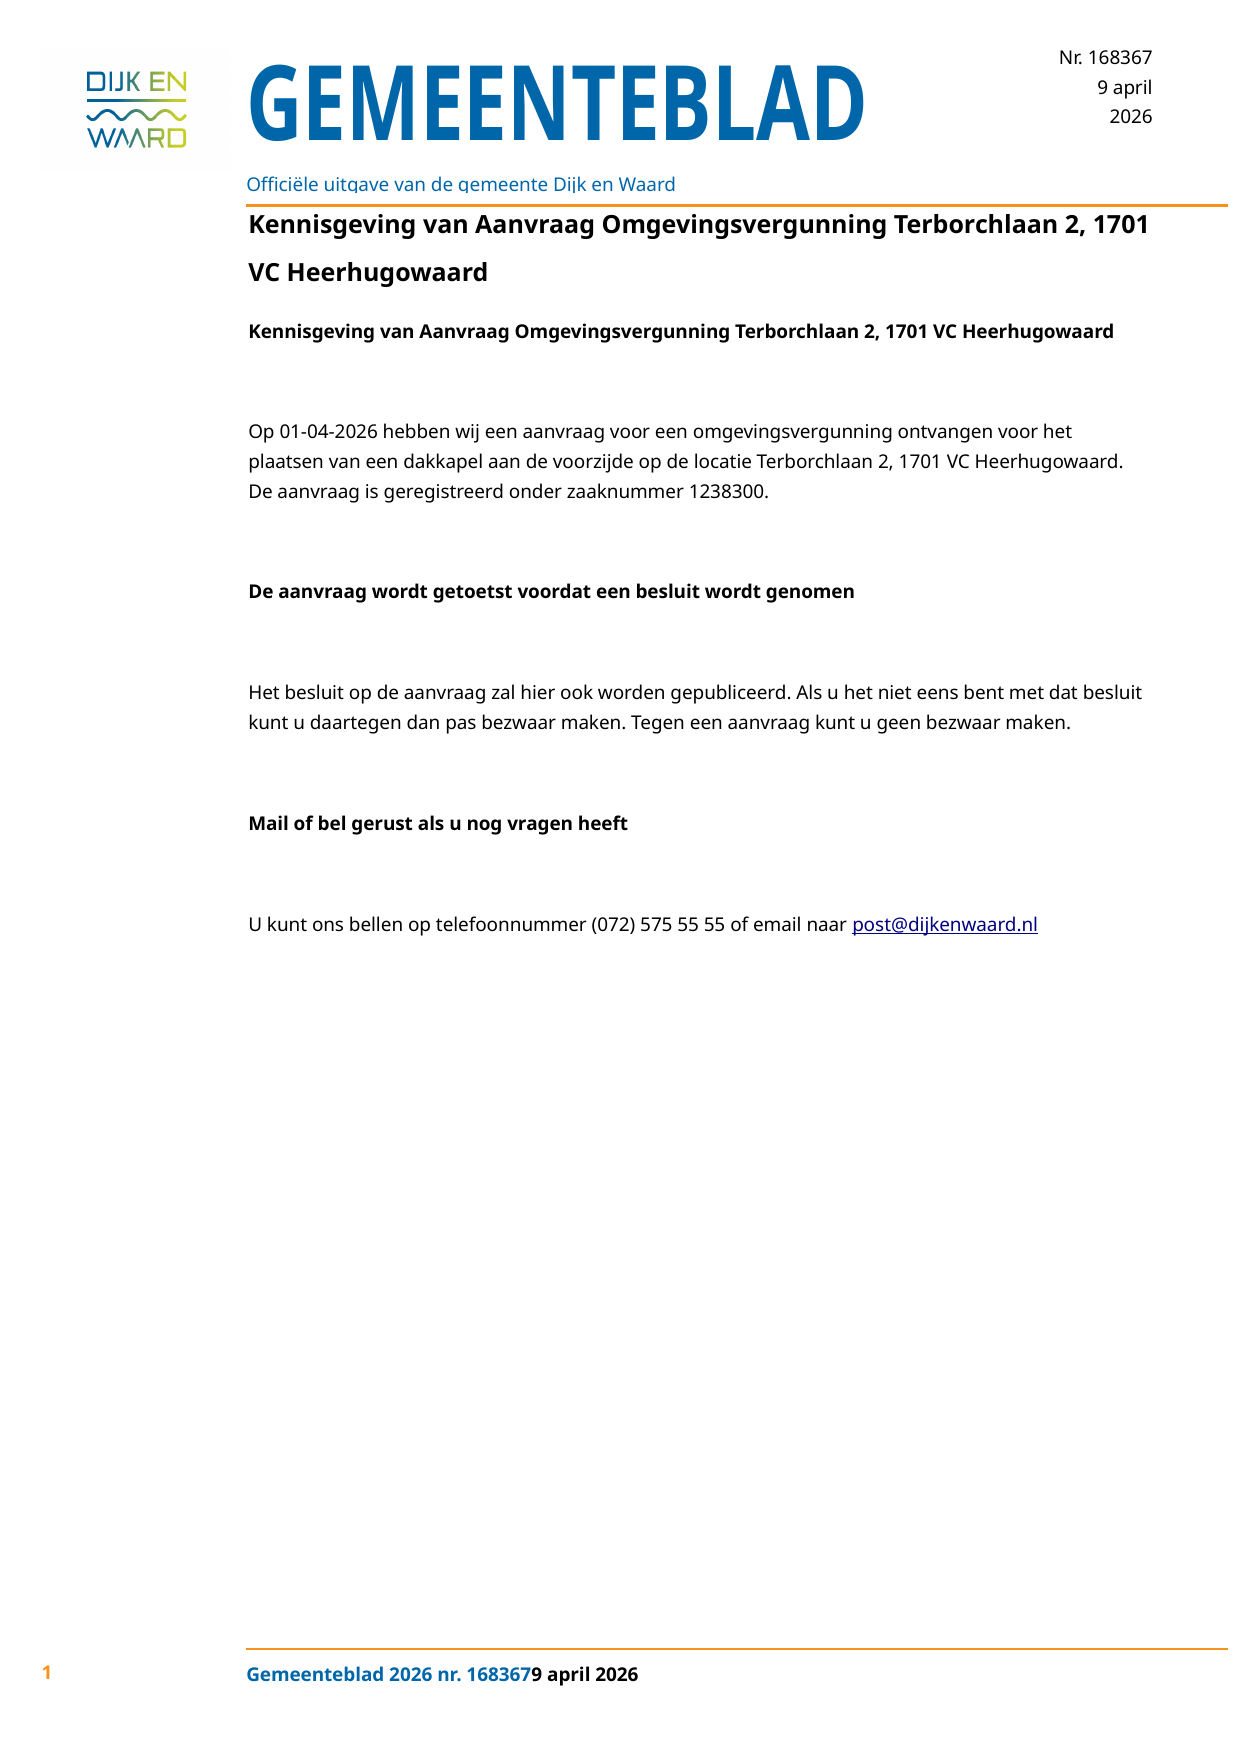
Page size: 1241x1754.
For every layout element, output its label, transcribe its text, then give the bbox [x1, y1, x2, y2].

text Kennisgeving van Aanvraag Omgevingsvergunning Terborchlaan 2, 1701 VC Heerhugowaard [248, 207, 1152, 288]
text U kunt ons bellen op telefoonnummer (072) 575 55 55 of email naar post@dijkenwaard.nl [248, 911, 1152, 937]
text Kennisgeving van Aanvraag Omgevingsvergunning Terborchlaan 2, 1701 VC Heerhugowaard [248, 318, 1152, 344]
picture [41, 47, 231, 172]
text Op 01-04-2026 hebben wij een aanvraag voor een omgevingsvergunning ontvangen voor het plaatsen van een dakkapel aan de voorzijde op de locatie Terborchlaan 2, 1701 VC Heerhugowaard. De aanvraag is geregistreerd onder zaaknummer 1238300. [248, 419, 1152, 504]
text Mail of bel gerust als u nog vragen heeft [248, 810, 1152, 836]
text Het besluit op de aanvraag zal hier ook worden gepubliceerd. Als u het niet eens bent met dat besluit kunt u daartegen dan pas bezwaar maken. Tegen een aanvraag kunt u geen bezwaar maken. [248, 679, 1152, 735]
text De aanvraag wordt getoetst voordat een besluit wordt genomen [248, 579, 1152, 604]
